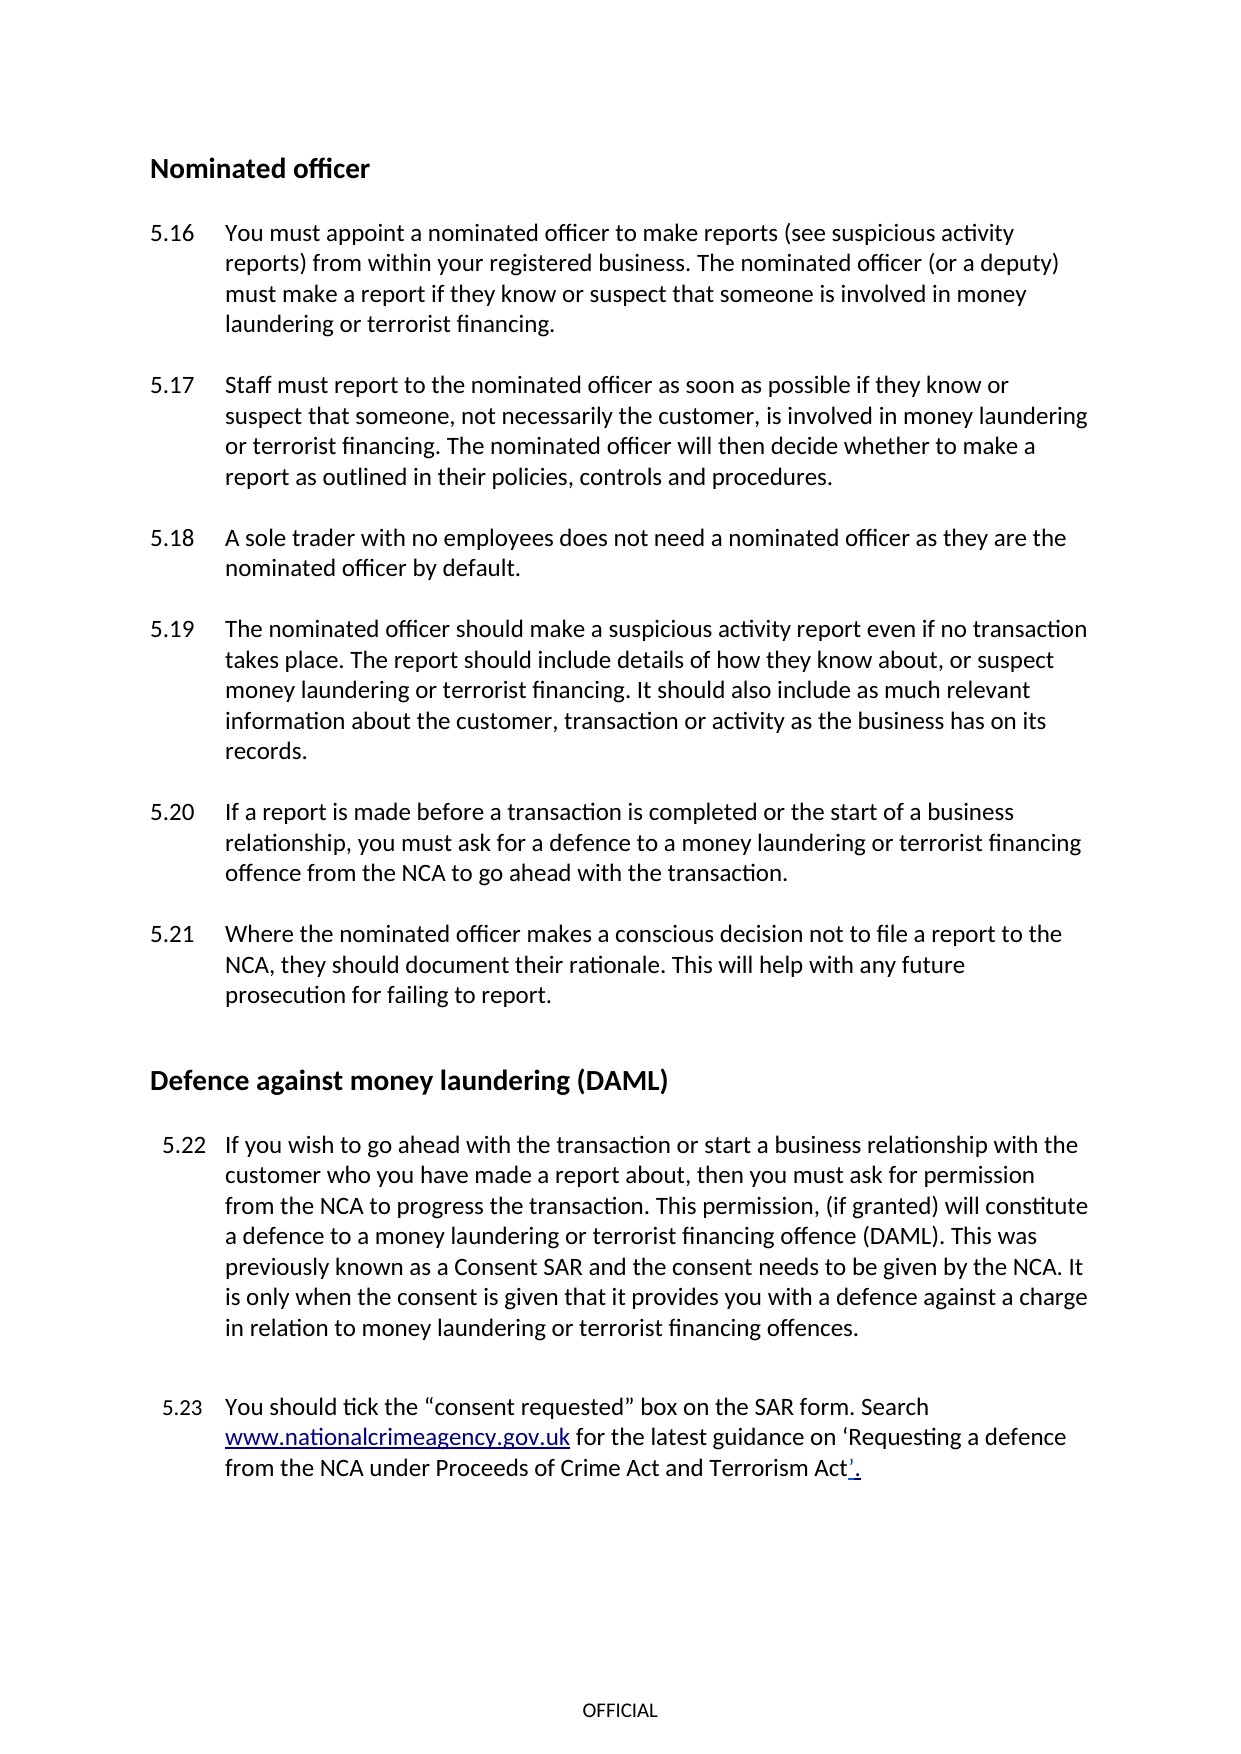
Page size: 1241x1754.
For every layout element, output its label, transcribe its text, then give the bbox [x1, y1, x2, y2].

list Staff must report to the nominated officer as soon as possible if they know or suspect that someone, not necessarily the customer, is involved in money laundering or terrorist financing. The nominated officer will then decide whether to make a report as outlined in their policies, controls and procedures. [150, 369, 1089, 491]
list The nominated officer should make a suspicious activity report even if no transaction takes place. The report should include details of how they know about, or suspect money laundering or terrorist financing. It should also include as much relevant information about the customer, transaction or activity as the business has on its records. [150, 613, 1089, 766]
subtitle Nominated officer [150, 150, 1090, 186]
list If you wish to go ahead with the transaction or start a business relationship with the customer who you have made a report about, then you must ask for permission from the NCA to progress the transaction. This permission, (if granted) will constitute a defence to a money laundering or terrorist financing offence (DAML). This was previously known as a Consent SAR and the consent needs to be given by the NCA. It is only when the consent is given that it provides you with a defence against a charge in relation to money laundering or terrorist financing offences. [162, 1129, 1089, 1342]
list A sole trader with no employees does not need a nominated officer as they are the nominated officer by default. [150, 522, 1089, 583]
list Where the nominated officer makes a conscious decision not to file a report to the NCA, they should document their rationale. This will help with any future prosecution for failing to report. [150, 919, 1089, 1010]
list You must appoint a nominated officer to make reports (see suspicious activity reports) from within your registered business. The nominated officer (or a deputy) must make a report if they know or suspect that someone is involved in money laundering or terrorist financing. [150, 217, 1089, 339]
subtitle Defence against money laundering (DAML) [150, 1062, 1090, 1098]
list If a report is made before a transaction is completed or the start of a business relationship, you must ask for a defence to a money laundering or terrorist financing offence from the NCA to go ahead with the transaction. [150, 797, 1089, 888]
list You should tick the “consent requested” box on the SAR form. Search www.nationalcrimeagency.gov.uk for the latest guidance on ‘Requesting a defence from the NCA under Proceeds of Crime Act and Terrorism Act’. [162, 1391, 1089, 1482]
